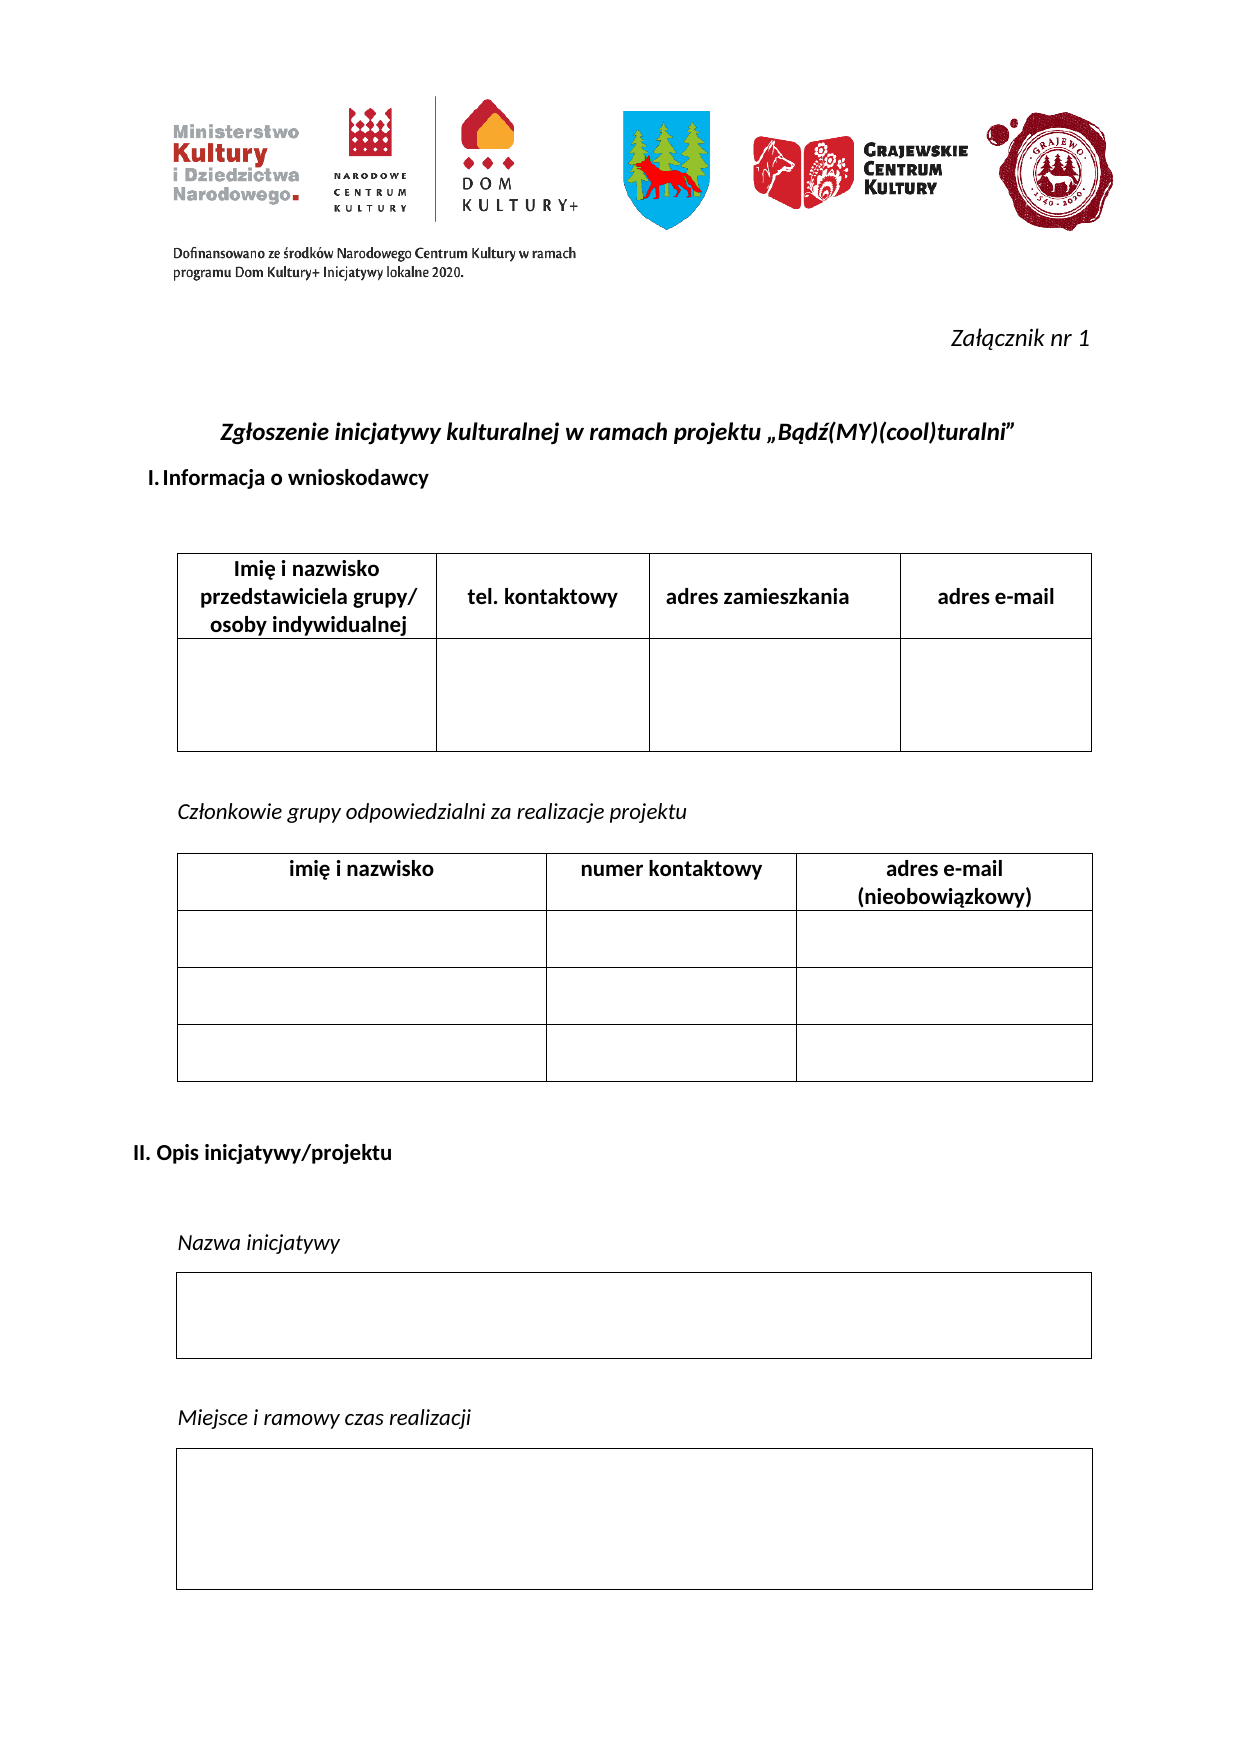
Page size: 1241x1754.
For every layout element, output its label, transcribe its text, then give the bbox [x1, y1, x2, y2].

table_cell [797, 968, 1092, 1024]
table_header [177, 1273, 1091, 1357]
list Członkowie grupy odpowiedzialni za realizacje projektu [177, 797, 1092, 825]
table_cell [178, 639, 436, 751]
table_cell [178, 911, 546, 967]
table_header tel. kontaktowy [437, 554, 649, 638]
list II. Opis inicjatywy/projektu [133, 1138, 1092, 1166]
list Informacja o wnioskodawcy [148, 463, 1092, 491]
list Nazwa inicjatywy [177, 1228, 1092, 1256]
table_header [177, 1449, 1092, 1589]
table_header adres e-mail [901, 554, 1091, 638]
table_cell [650, 639, 900, 751]
table_cell [437, 639, 649, 751]
table_cell [797, 911, 1092, 967]
table_cell [797, 1025, 1092, 1081]
table_header imię i nazwisko [178, 854, 546, 910]
text Załącznik nr 1 [148, 322, 1092, 352]
table_cell [178, 1025, 546, 1081]
table_cell [547, 968, 796, 1024]
table_header adres zamieszkania [650, 554, 900, 638]
table_cell [178, 968, 546, 1024]
table_header adres e-mail (nieobowiązkowy) [797, 854, 1092, 910]
list Miejsce i ramowy czas realizacji [177, 1403, 1092, 1431]
table_cell [901, 639, 1091, 751]
table_header numer kontaktowy [547, 854, 796, 910]
table_cell [547, 1025, 796, 1081]
text Zgłoszenie inicjatywy kulturalnej w ramach projektu „Bądź(MY)(cool)turalni” [148, 416, 1092, 447]
table_cell [547, 911, 796, 967]
table_header Imię i nazwisko przedstawiciela grupy/ osoby indywidualnej [178, 554, 436, 638]
